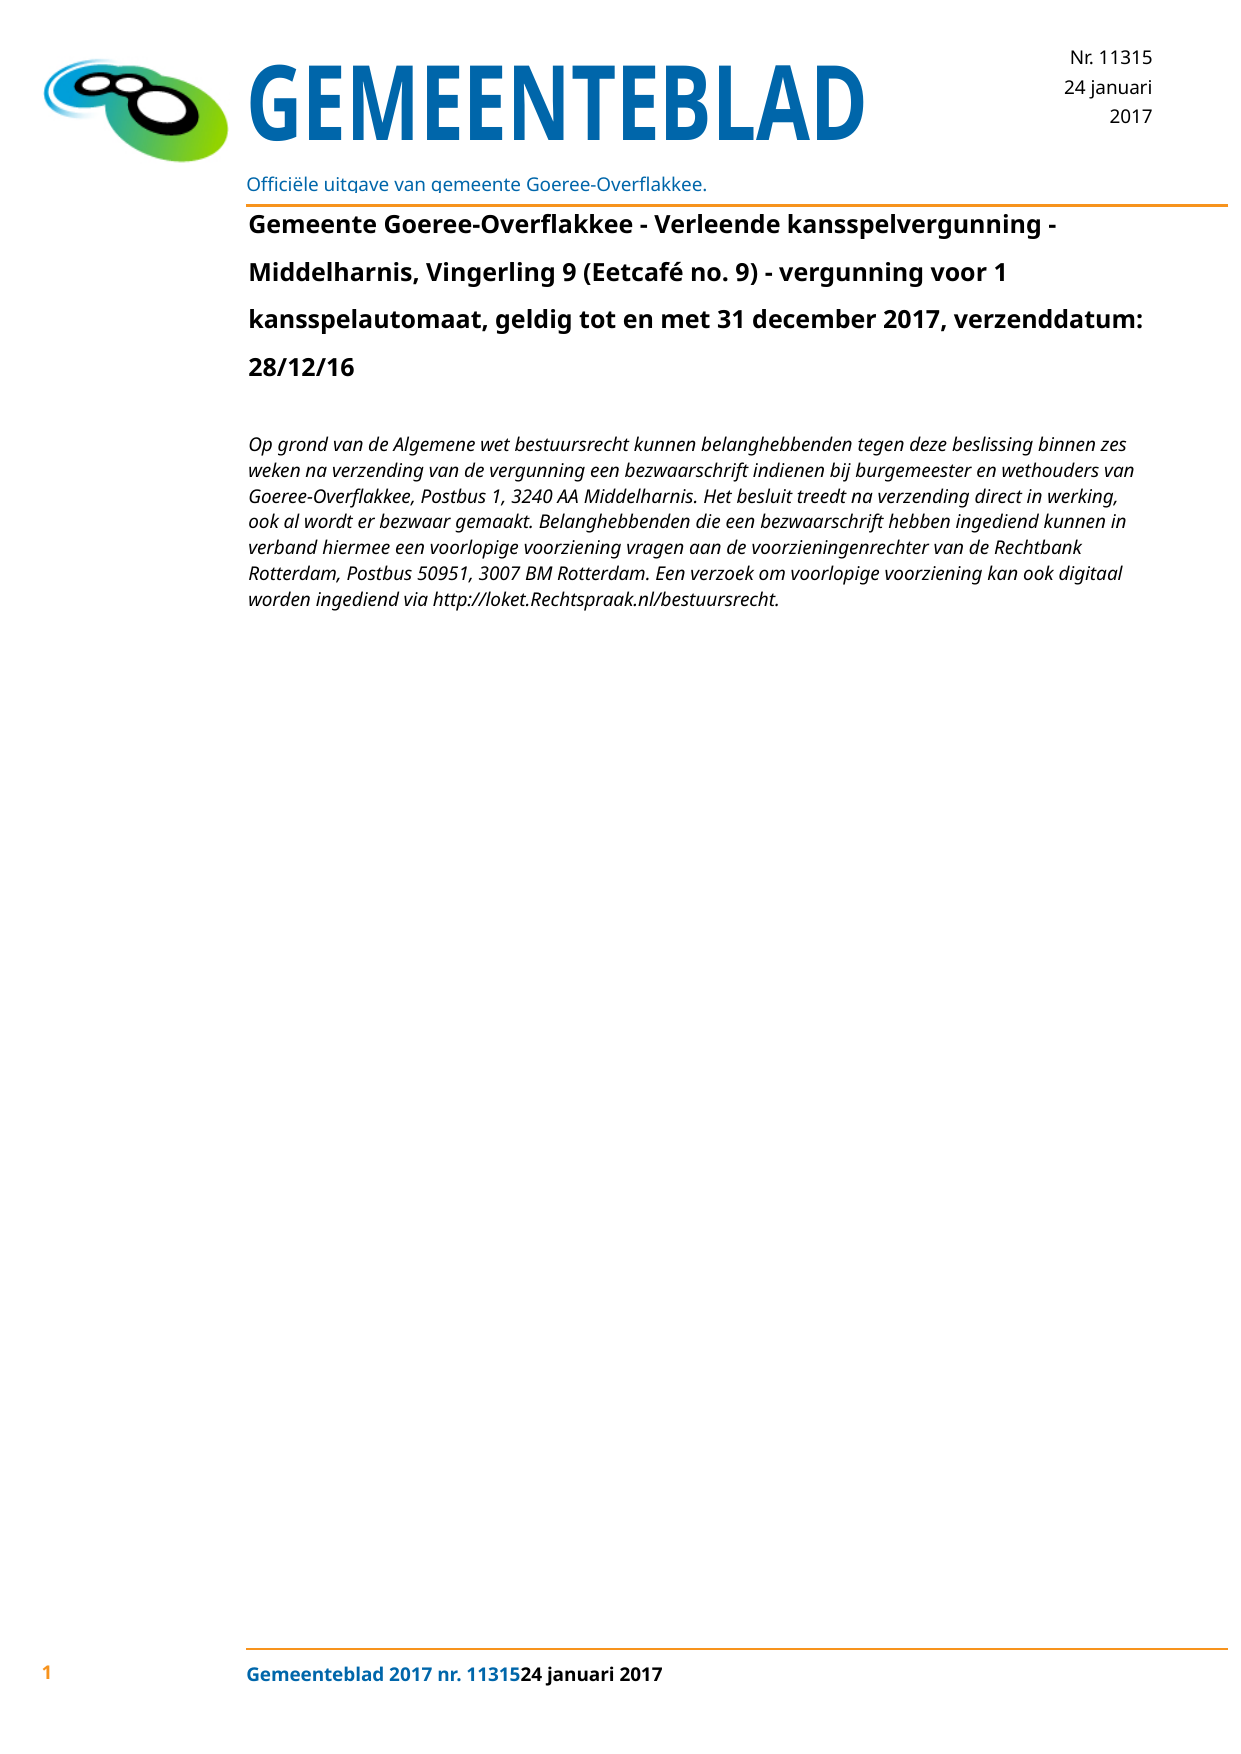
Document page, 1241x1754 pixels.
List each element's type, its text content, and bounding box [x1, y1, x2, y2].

text Op grond van de Algemene wet bestuursrecht kunnen belanghebbenden tegen deze beslissing binnen zes weken na verzending van de vergunning een bezwaarschrift indienen bij burgemeester en wethouders van Goeree-Overflakkee, Postbus 1, 3240 AA Middelharnis. Het besluit treedt na verzending direct in werking, ook al wordt er bezwaar gemaakt. Belanghebbenden die een bezwaarschrift hebben ingediend kunnen in verband hiermee een voorlopige voorziening vragen aan de voorzieningenrechter van de Rechtbank Rotterdam, Postbus 50951, 3007 BM Rotterdam. Een verzoek om voorlopige voorziening kan ook digitaal worden ingediend via http://loket.Rechtspraak.nl/bestuursrecht. [248, 431, 1152, 611]
text Gemeente Goeree-Overflakkee - Verleende kansspelvergunning - Middelharnis, Vingerling 9 (Eetcafé no. 9) - vergunning voor 1 kansspelautomaat, geldig tot en met 31 december 2017, verzenddatum: 28/12/16 [248, 207, 1152, 384]
picture [41, 47, 231, 172]
